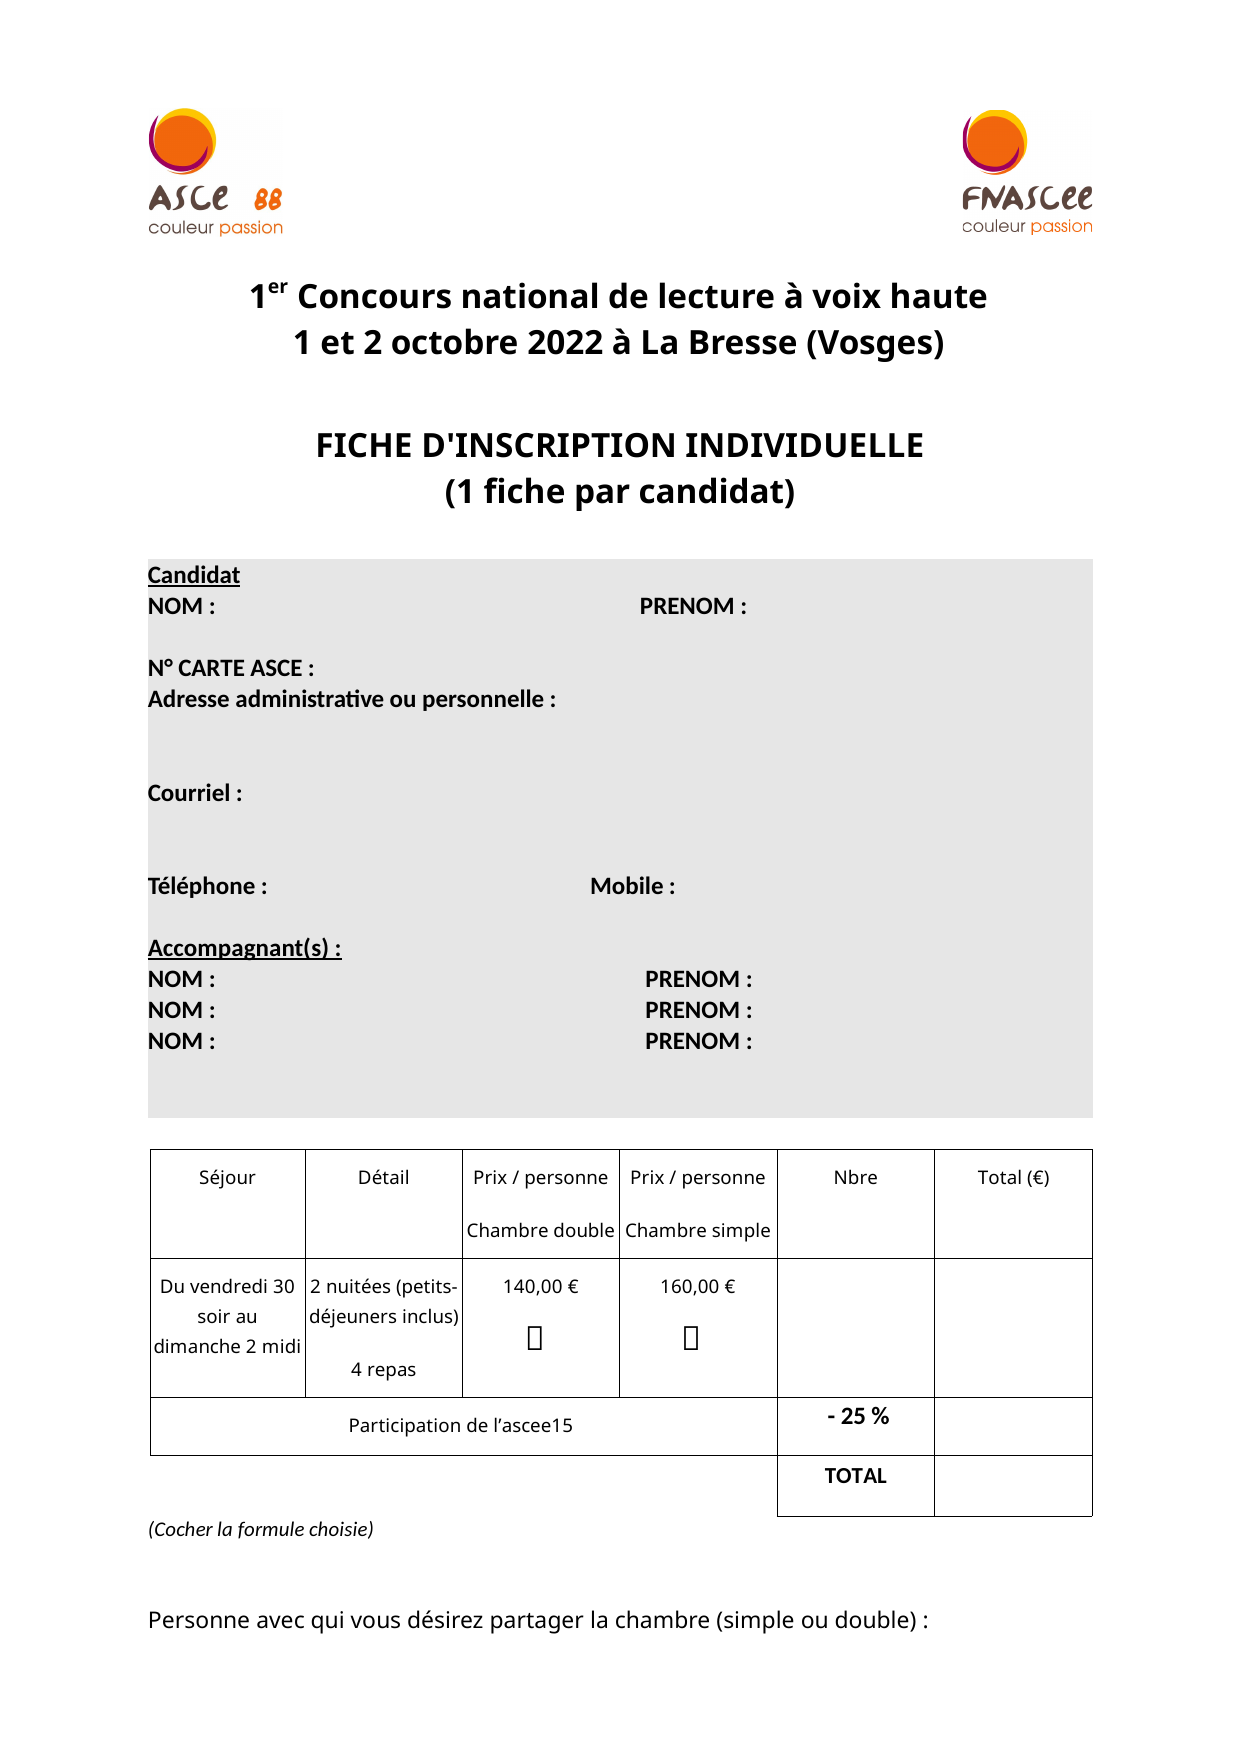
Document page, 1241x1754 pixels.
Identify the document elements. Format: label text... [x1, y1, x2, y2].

text NOM : PRENOM : [148, 963, 1093, 994]
table_cell 2 nuitées (petits-déjeuners inclus) 4 repas [306, 1259, 462, 1397]
table_cell 160,00 €  [620, 1259, 777, 1397]
text (1 fiche par candidat) [148, 467, 1093, 513]
table_header Séjour [151, 1150, 305, 1258]
table_header Total (€) [935, 1150, 1092, 1258]
table_cell [778, 1259, 934, 1397]
table_header Prix / personne Chambre double [463, 1150, 619, 1258]
text Candidat [148, 559, 1093, 590]
text 1er Concours national de lecture à voix haute [144, 273, 1093, 319]
table_cell - 25 % [778, 1398, 934, 1455]
table_header Détail [306, 1150, 462, 1258]
picture [962, 110, 1093, 235]
table_cell [935, 1398, 1092, 1455]
table_cell [935, 1259, 1092, 1397]
text Personne avec qui vous désirez partager la chambre (simple ou double) : [148, 1604, 1093, 1635]
text 1 et 2 octobre 2022 à La Bresse (Vosges) [144, 319, 1093, 365]
text FICHE D'INSCRIPTION INDIVIDUELLE [148, 421, 1093, 467]
table_cell Participation de l’ascee15 [151, 1398, 777, 1455]
text Adresse administrative ou personnelle : [148, 683, 1093, 714]
table_header Nbre [778, 1150, 934, 1258]
table_cell [150, 1456, 777, 1516]
table_cell [935, 1456, 1092, 1516]
text Accompagnant(s) : [148, 932, 1093, 963]
text Téléphone : Mobile : [148, 870, 1093, 901]
table_cell 140,00 €  [463, 1259, 619, 1397]
text Courriel : [148, 777, 1093, 808]
table_cell TOTAL [778, 1456, 934, 1516]
picture [148, 108, 283, 237]
text NOM : PRENOM : [148, 590, 1093, 621]
text NOM : PRENOM : [148, 994, 1093, 1025]
text (Cocher la formule choisie) [148, 1516, 1093, 1542]
table_cell Du vendredi 30 soir au dimanche 2 midi [151, 1259, 305, 1397]
table_header Prix / personne Chambre simple [620, 1150, 777, 1258]
text N° CARTE ASCE : [148, 652, 1093, 683]
text NOM : PRENOM : [148, 1025, 1093, 1056]
